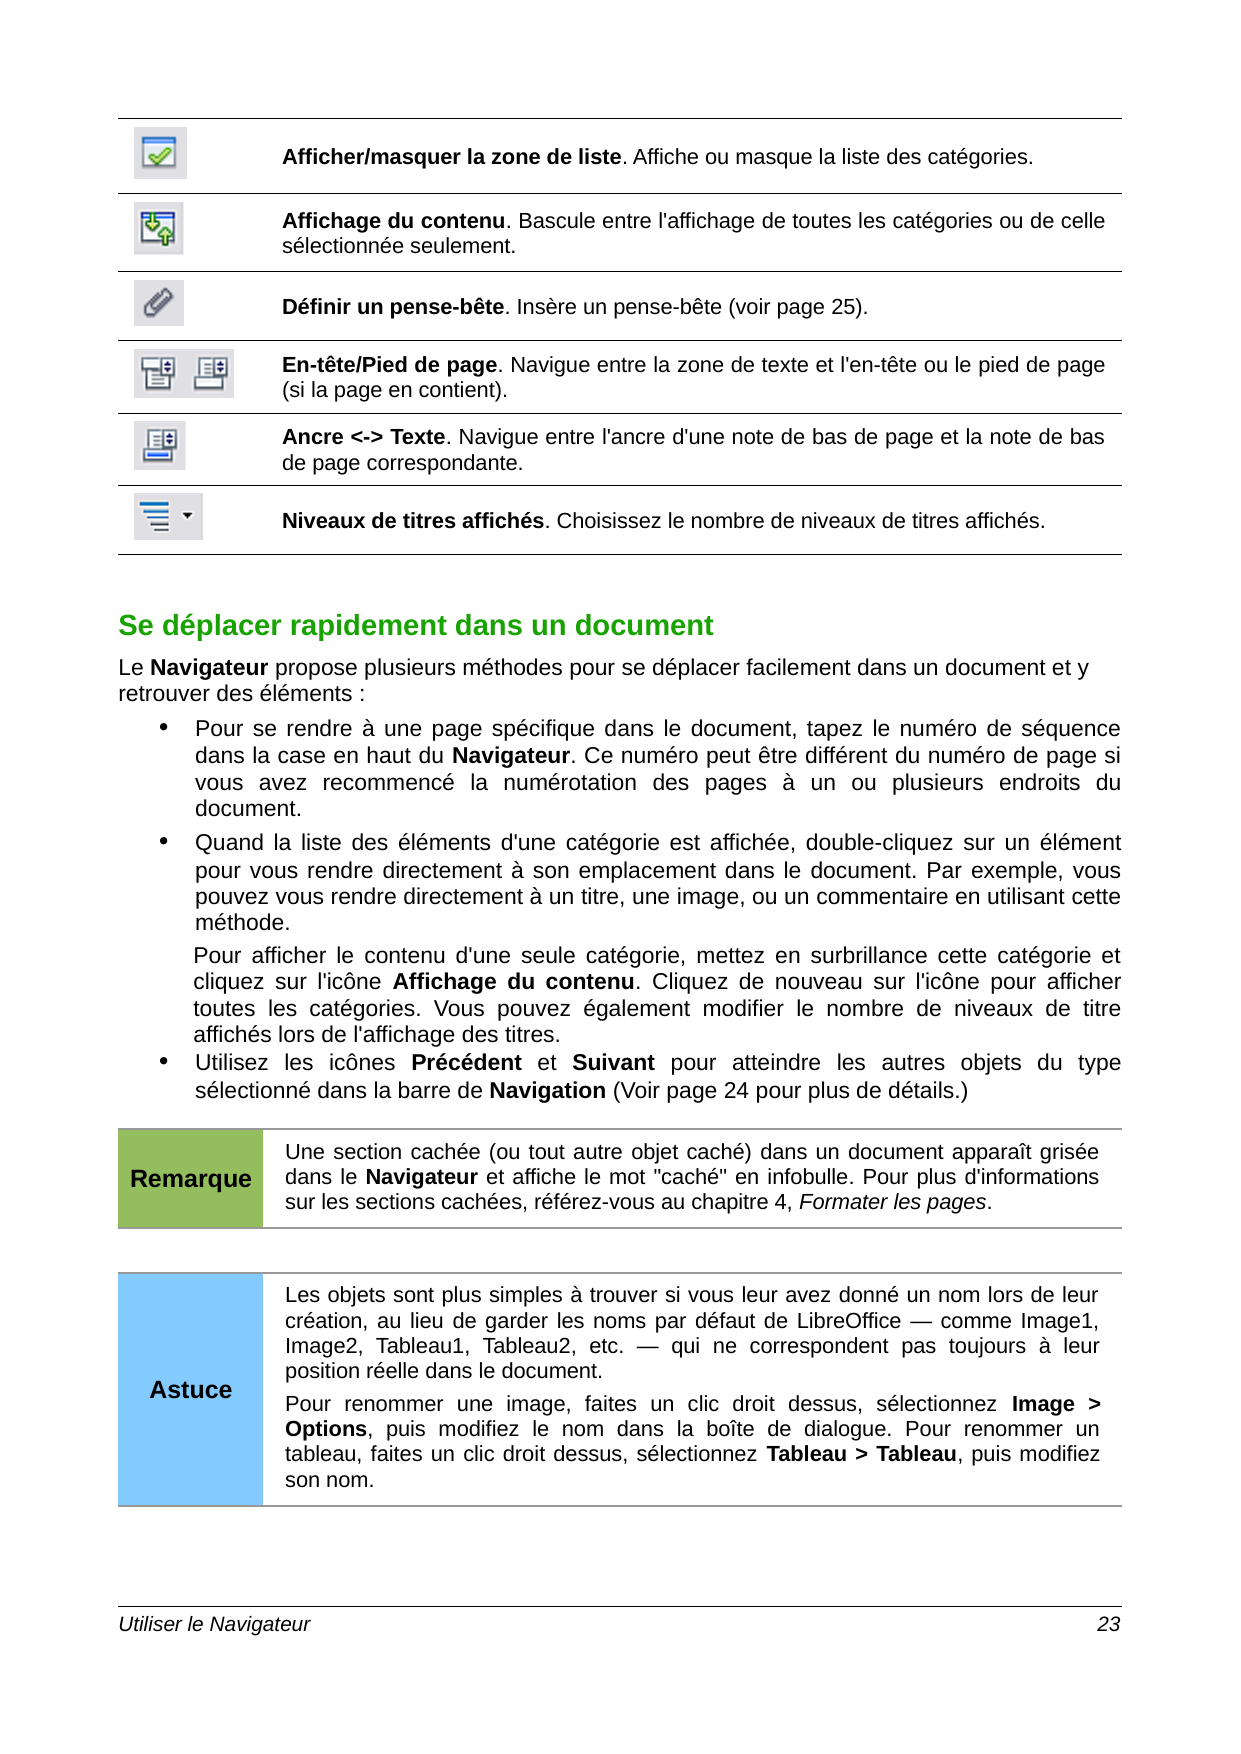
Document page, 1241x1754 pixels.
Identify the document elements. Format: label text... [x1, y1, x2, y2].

picture [133, 127, 187, 179]
list Pour se rendre à une page spécifique dans le document, tapez le numéro de séquence dans la case en haut du Navigateur. Ce numéro peut être différent du numéro de page si vous avez recommencé la numérotation des pages à un ou plusieurs endroits du document. [156, 713, 1122, 821]
table_cell Afficher/masquer la zone de liste. Affiche ou masque la liste des catégories. [266, 119, 1122, 193]
table_cell [118, 119, 266, 193]
picture [133, 349, 235, 398]
table_cell Affichage du contenu. Bascule entre l'affichage de toutes les catégories ou de celle sélectionnée seulement. [266, 194, 1122, 271]
picture [133, 421, 186, 470]
table_cell [118, 194, 266, 271]
table_cell Ancre <-> Texte. Navigue entre l'ancre d'une note de bas de page et la note de bas de page correspondante. [266, 414, 1122, 485]
picture [133, 493, 204, 540]
table_cell En-tête/Pied de page. Navigue entre la zone de texte et l'en-tête ou le pied de page (si la page en contient). [266, 341, 1122, 412]
table_cell Niveaux de titres affichés. Choisissez le nombre de niveaux de titres affichés. [266, 486, 1122, 554]
table_cell [118, 341, 266, 412]
list Pour afficher le contenu d'une seule catégorie, mettez en surbrillance cette catégorie et cliquez sur l'icône Affichage du contenu. Cliquez de nouveau sur l'icône pour afficher toutes les catégories. Vous pouvez également modifier le nombre de niveaux de titre affichés lors de l'affichage des titres. [193, 942, 1122, 1047]
table_cell [118, 272, 266, 340]
table_header Une section cachée (ou tout autre objet caché) dans un document apparaît grisée dans le Navigateur et affiche le mot "caché" en infobulle. Pour plus d'informations sur les sections cachées, référez-vous au chapitre 4, Formater les pages. [264, 1130, 1122, 1227]
table_cell [118, 414, 266, 485]
list Le Navigateur propose plusieurs méthodes pour se déplacer facilement dans un document et y retrouver des éléments : [118, 654, 1122, 707]
list Utilisez les icônes Précédent et Suivant pour atteindre les autres objets du type sélectionné dans la barre de Navigation (Voir page 24 pour plus de détails.) [156, 1047, 1122, 1103]
table_header Les objets sont plus simples à trouver si vous leur avez donné un nom lors de leur création, au lieu de garder les noms par défaut de LibreOffice — comme Image1, Image2, Tableau1, Tableau2, etc. — qui ne correspondent pas toujours à leur position réelle dans le document. Pour renommer une image, faites un clic droit dessus, sélectionnez Image > Options, puis modifiez le nom dans la boîte de dialogue. Pour renommer un tableau, faites un clic droit dessus, sélectionnez Tableau > Tableau, puis modifiez son nom. [264, 1274, 1122, 1505]
table_cell Définir un pense-bête. Insère un pense-bête (voir page 25). [266, 272, 1122, 340]
table_cell [118, 486, 266, 554]
table_header Astuce [118, 1274, 263, 1505]
list Quand la liste des éléments d'une catégorie est affichée, double-cliquez sur un élément pour vous rendre directement à son emplacement dans le document. Par exemple, vous pouvez vous rendre directement à un titre, une image, ou un commentaire en utilisant cette méthode. [156, 827, 1122, 936]
table_header Remarque [118, 1130, 263, 1227]
picture [133, 202, 186, 257]
subtitle Se déplacer rapidement dans un document [118, 608, 1122, 641]
picture [133, 280, 184, 326]
